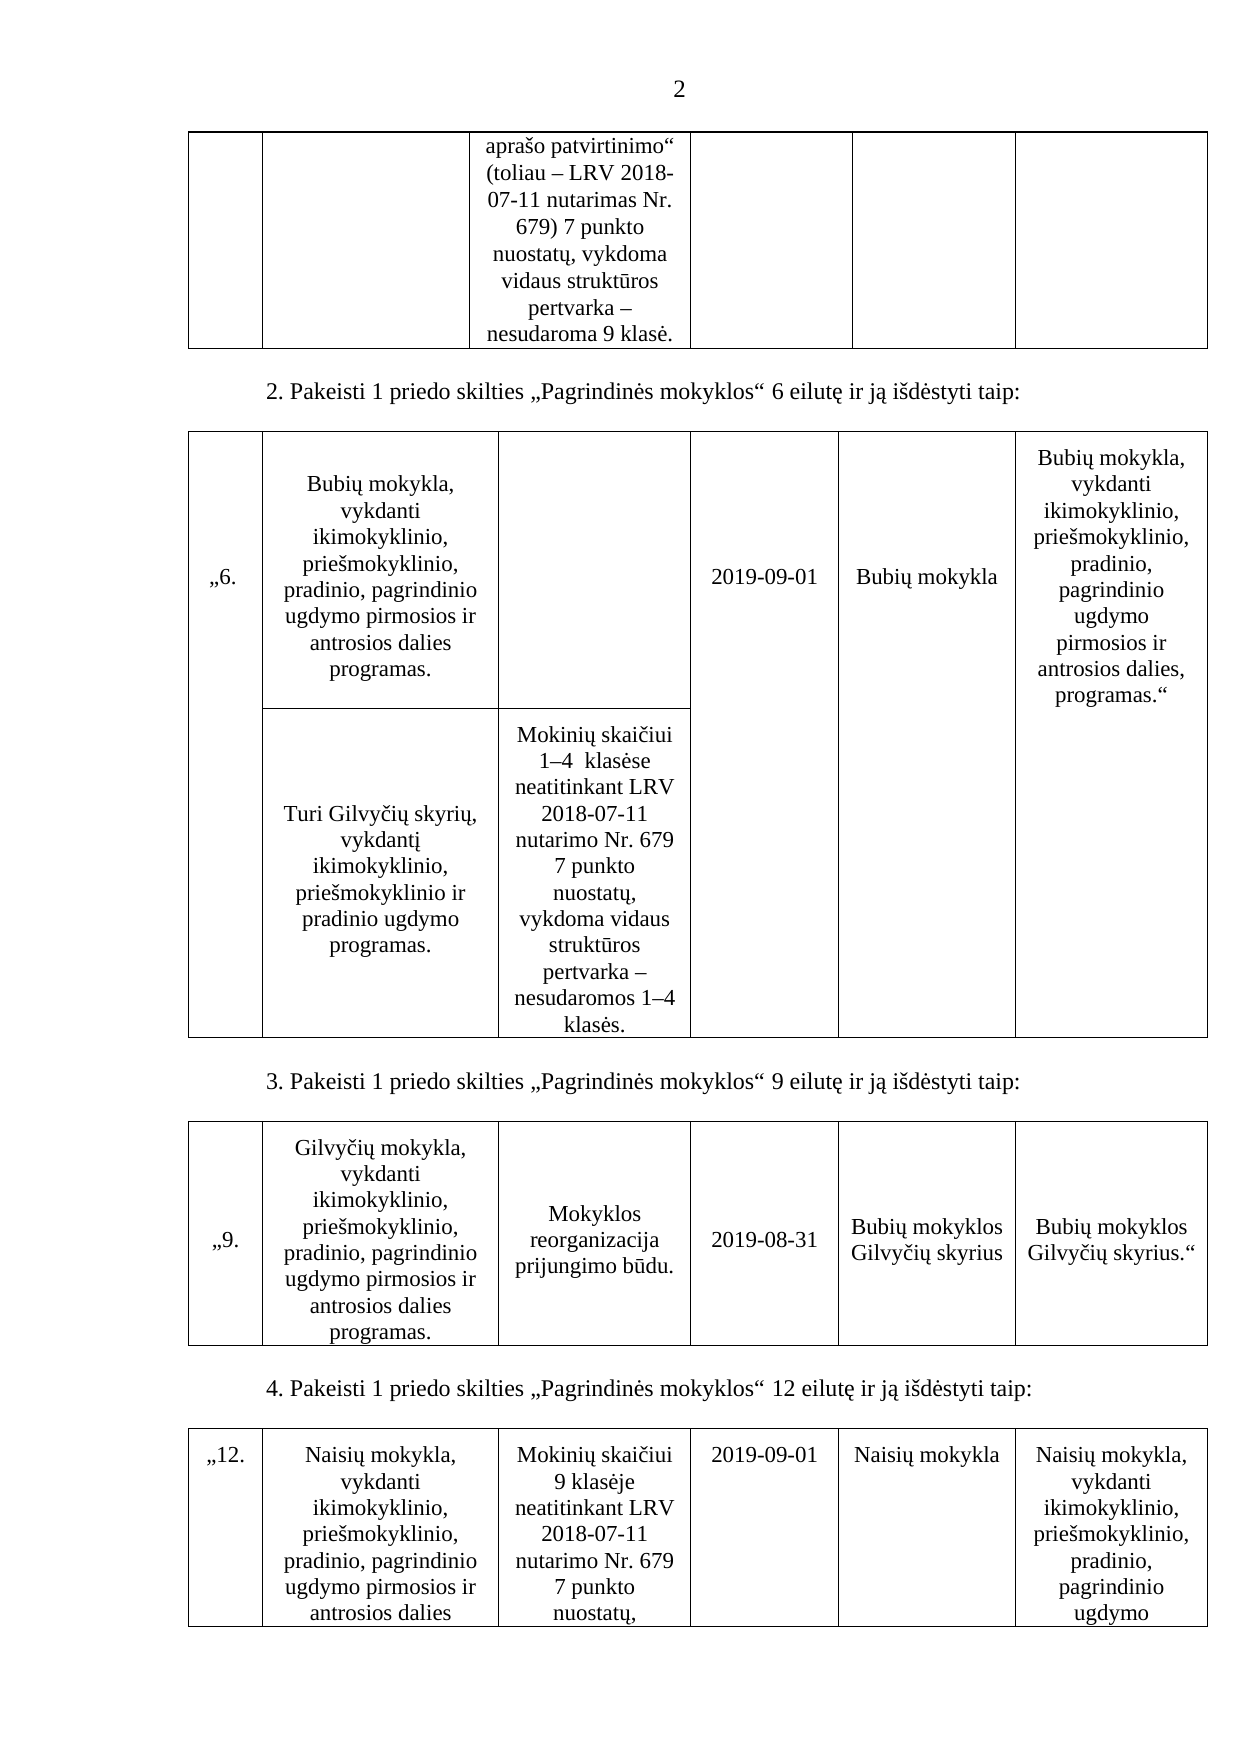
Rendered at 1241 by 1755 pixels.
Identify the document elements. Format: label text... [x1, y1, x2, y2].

table_header 2019-09-01 [691, 1429, 838, 1626]
table_header 2019-08-31 [691, 1122, 838, 1344]
table_header „9. [189, 1122, 262, 1344]
table_header Bubių mokykla, vykdanti ikimokyklinio, priešmokyklinio, pradinio, pagrindinio ugdymo pirmosios ir antrosios dalies, programas.“ [1016, 432, 1207, 708]
table_header Gilvyčių mokykla, vykdanti ikimokyklinio, priešmokyklinio, pradinio, pagrindinio ugdymo pirmosios ir antrosios dalies programas. [263, 1122, 498, 1344]
table_header Bubių mokykla, vykdanti ikimokyklinio, priešmokyklinio, pradinio, pagrindinio ugdymo pirmosios ir antrosios dalies programas. [263, 432, 498, 708]
table_header Naisių mokykla, vykdanti ikimokyklinio, priešmokyklinio, pradinio, pagrindinio ugdymo [1016, 1429, 1207, 1626]
text 2. Pakeisti 1 priedo skilties „Pagrindinės mokyklos“ 6 eilutę ir ją išdėstyti taip: [177, 377, 1181, 405]
table_cell Turi Gilvyčių skyrių, vykdantį ikimokyklinio, priešmokyklinio ir pradinio ugdymo programas. [263, 709, 498, 1037]
table_header Bubių mokyklos Gilvyčių skyrius [839, 1122, 1015, 1344]
table_header Mokyklos reorganizacija prijungimo būdu. [499, 1122, 690, 1344]
table_cell [1016, 708, 1207, 1037]
table_cell [263, 133, 469, 347]
table_cell [691, 133, 852, 347]
table_header [499, 432, 690, 708]
table_header Bubių mokykla [839, 432, 1015, 708]
table_header Bubių mokyklos Gilvyčių skyrius.“ [1016, 1122, 1207, 1344]
table_header „6. [189, 432, 262, 708]
text 3. Pakeisti 1 priedo skilties „Pagrindinės mokyklos“ 9 eilutę ir ją išdėstyti taip: [177, 1067, 1181, 1094]
table_cell [1016, 133, 1207, 347]
text 4. Pakeisti 1 priedo skilties „Pagrindinės mokyklos“ 12 eilutę ir ją išdėstyti taip: [177, 1374, 1181, 1402]
table_cell Mokinių skaičiui 1–4 klasėse neatitinkant LRV 2018-07-11 nutarimo Nr. 679 7 punkto nuostatų, vykdoma vidaus struktūros pertvarka – nesudaromos 1–4 klasės. [499, 709, 690, 1037]
table_header 2019-09-01 [691, 432, 838, 708]
table_header „12. [189, 1429, 262, 1626]
table_cell [691, 708, 838, 1037]
table_header Naisių mokykla [839, 1429, 1015, 1626]
table_header Mokinių skaičiui 9 klasėje neatitinkant LRV 2018-07-11 nutarimo Nr. 679 7 punkto nuostatų, [499, 1429, 690, 1626]
table_cell [189, 133, 262, 347]
table_header Naisių mokykla, vykdanti ikimokyklinio, priešmokyklinio, pradinio, pagrindinio ugdymo pirmosios ir antrosios dalies [263, 1429, 498, 1626]
table_cell [189, 708, 262, 1037]
table_cell aprašo patvirtinimo“ (toliau – LRV 2018-07-11 nutarimas Nr. 679) 7 punkto nuostatų, vykdoma vidaus struktūros pertvarka – nesudaroma 9 klasė. [470, 133, 690, 347]
table_cell [853, 133, 1015, 347]
table_cell [839, 708, 1015, 1037]
